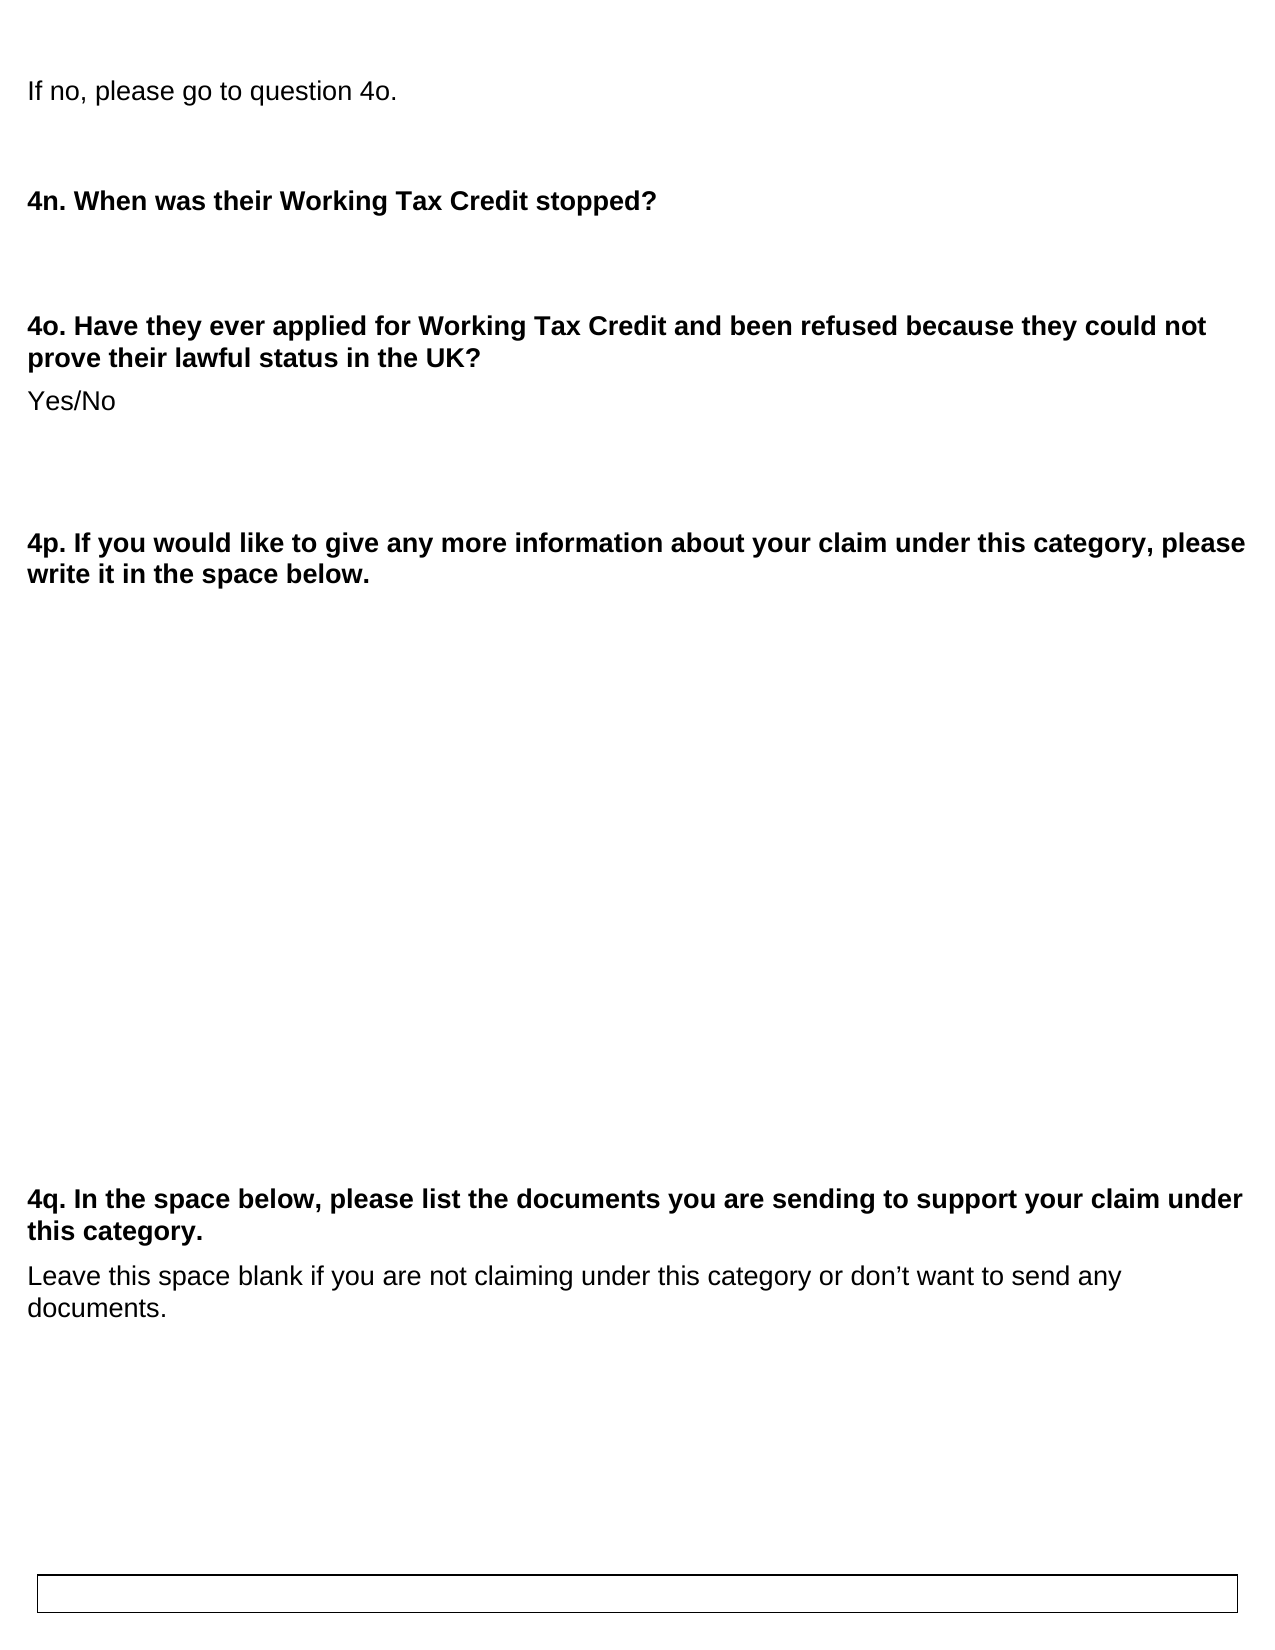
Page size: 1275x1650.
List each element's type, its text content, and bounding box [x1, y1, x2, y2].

text Leave this space blank if you are not claiming under this category or don’t want to send any documents. [27, 1260, 1250, 1323]
text Yes/No [27, 385, 1250, 417]
subtitle 4p. If you would like to give any more information about your claim under this category, please write it in the space below. [27, 527, 1250, 589]
subtitle 4q. In the space below, please list the documents you are sending to support your claim under this category. [27, 1183, 1250, 1246]
subtitle 4n. When was their Working Tax Credit stopped? [27, 185, 1250, 217]
text If no, please go to question 4o. [27, 75, 1250, 106]
subtitle 4o. Have they ever applied for Working Tax Credit and been refused because they could not prove their lawful status in the UK? [27, 310, 1250, 373]
